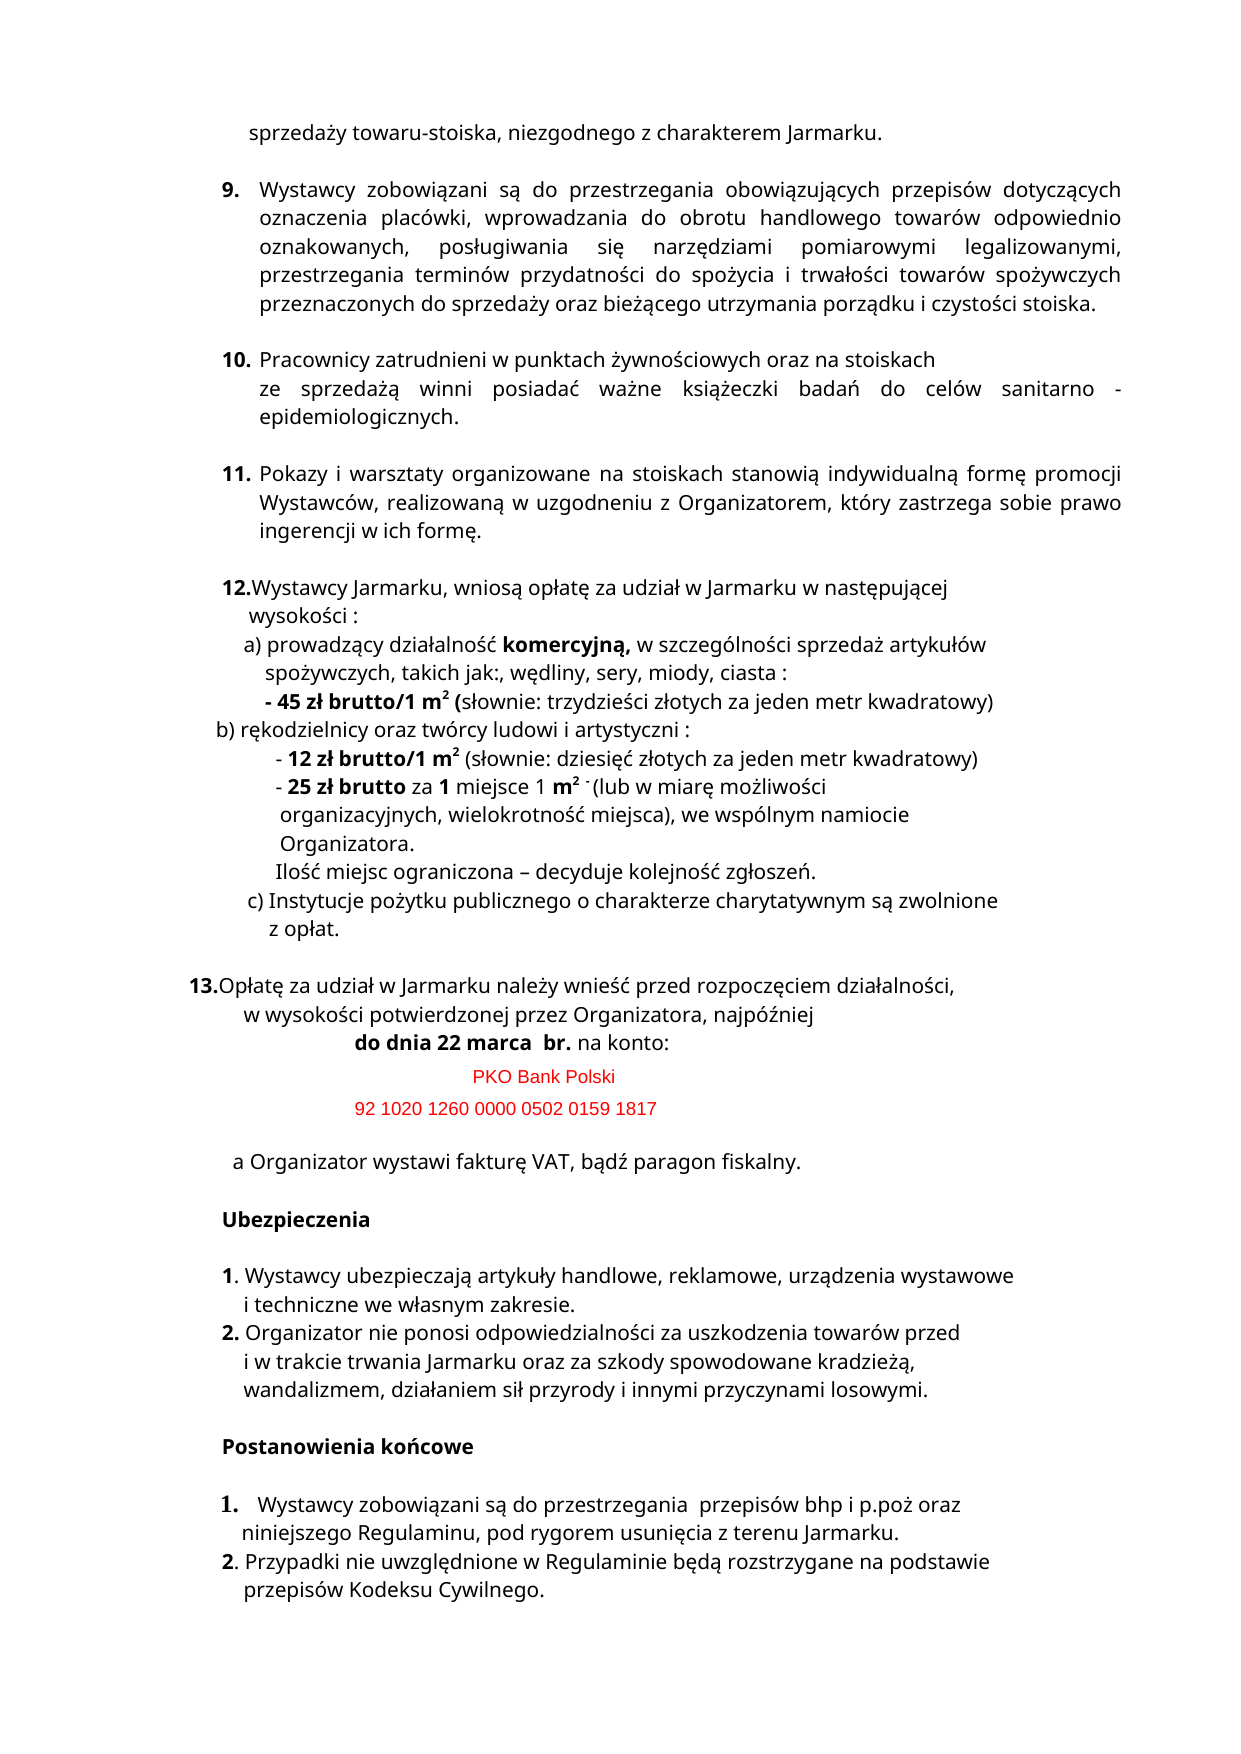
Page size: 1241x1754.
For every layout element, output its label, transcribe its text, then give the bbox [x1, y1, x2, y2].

text - 12 zł brutto/1 m2 (słownie: dziesięć złotych za jeden metr kwadratowy) [118, 744, 1122, 772]
text PKO Bank Polski 92 1020 1260 0000 0502 0159 1817 [354, 1057, 1122, 1119]
text niniejszego Regulaminu, pod rygorem usunięcia z terenu Jarmarku. [220, 1518, 1122, 1547]
text c) Instytucje pożytku publicznego o charakterze charytatywnym są zwolnione [236, 886, 1122, 914]
text a) prowadzący działalność komercyjną, w szczególności sprzedaż artykułów [222, 630, 1122, 658]
text Ilość miejsc ograniczona – decyduje kolejność zgłoszeń. [236, 857, 1122, 886]
text Ubezpieczenia [222, 1205, 1122, 1233]
list Wystawcy zobowiązani są do przestrzegania przepisów bhp i p.poż oraz [220, 1489, 1122, 1518]
text spożywczych, takich jak:, wędliny, sery, miody, ciasta : [222, 658, 1122, 687]
text sprzedaży towaru-stoiska, niezgodnego z charakterem Jarmarku. [222, 118, 1122, 147]
text a Organizator wystawi fakturę VAT, bądź paragon fiskalny. [222, 1147, 1122, 1176]
text z opłat. [236, 914, 1122, 943]
text wandalizmem, działaniem sił przyrody i innymi przyczynami losowymi. Postanowienia końcowe [222, 1375, 1122, 1461]
text w wysokości potwierdzonej przez Organizatora, najpóźniej [222, 1000, 1122, 1028]
text 12.Wystawcy Jarmarku, wniosą opłatę za udział w Jarmarku w następującej [118, 573, 1122, 602]
text - 25 zł brutto za 1 miejsce 1 m2 - (lub w miarę możliwości [236, 772, 1122, 801]
text do dnia 22 marca br. na konto: [340, 1028, 1122, 1057]
text 13.Opłatę za udział w Jarmarku należy wnieść przed rozpoczęciem działalności, [118, 971, 1122, 1000]
list Wystawcy zobowiązani są do przestrzegania obowiązujących przepisów dotyczących oznaczenia placówki, wprowadzania do obrotu handlowego towarów odpowiednio oznakowanych, posługiwania się narzędziami pomiarowymi legalizowanymi, przestrzegania terminów przydatności do spożycia i trwałości towarów spożywczych przeznaczonych do sprzedaży oraz bieżącego utrzymania porządku i czystości stoiska. [222, 175, 1122, 317]
text b) rękodzielnicy oraz twórcy ludowi i artystyczni : [118, 715, 1122, 744]
text wysokości : [222, 602, 1122, 630]
text Organizatora. [236, 829, 1122, 857]
text - 45 zł brutto/1 m2 (słownie: trzydzieści złotych za jeden metr kwadratowy) [222, 687, 1122, 715]
list Pokazy i warsztaty organizowane na stoiskach stanowią indywidualną formę promocji Wystawców, realizowaną w uzgodneniu z Organizatorem, który zastrzega sobie prawo ingerencji w ich formę. [222, 459, 1122, 545]
list Pracownicy zatrudnieni w punktach żywnościowych oraz na stoiskach ze sprzedażą winni posiadać ważne książeczki badań do celów sanitarno - epidemiologicznych. [222, 346, 1122, 431]
text organizacyjnych, wielokrotność miejsca), we wspólnym namiocie [236, 801, 1122, 829]
text 1. Wystawcy ubezpieczają artykuły handlowe, reklamowe, urządzenia wystawowe i techniczne we własnym zakresie. 2. Organizator nie ponosi odpowiedzialności za uszkodzenia towarów przed i w trakcie trwania Jarmarku oraz za szkody spowodowane kradzieżą, [222, 1233, 1122, 1375]
text 2. Przypadki nie uwzględnione w Regulaminie będą rozstrzygane na podstawie [222, 1547, 1122, 1575]
text przepisów Kodeksu Cywilnego. [222, 1575, 1122, 1604]
